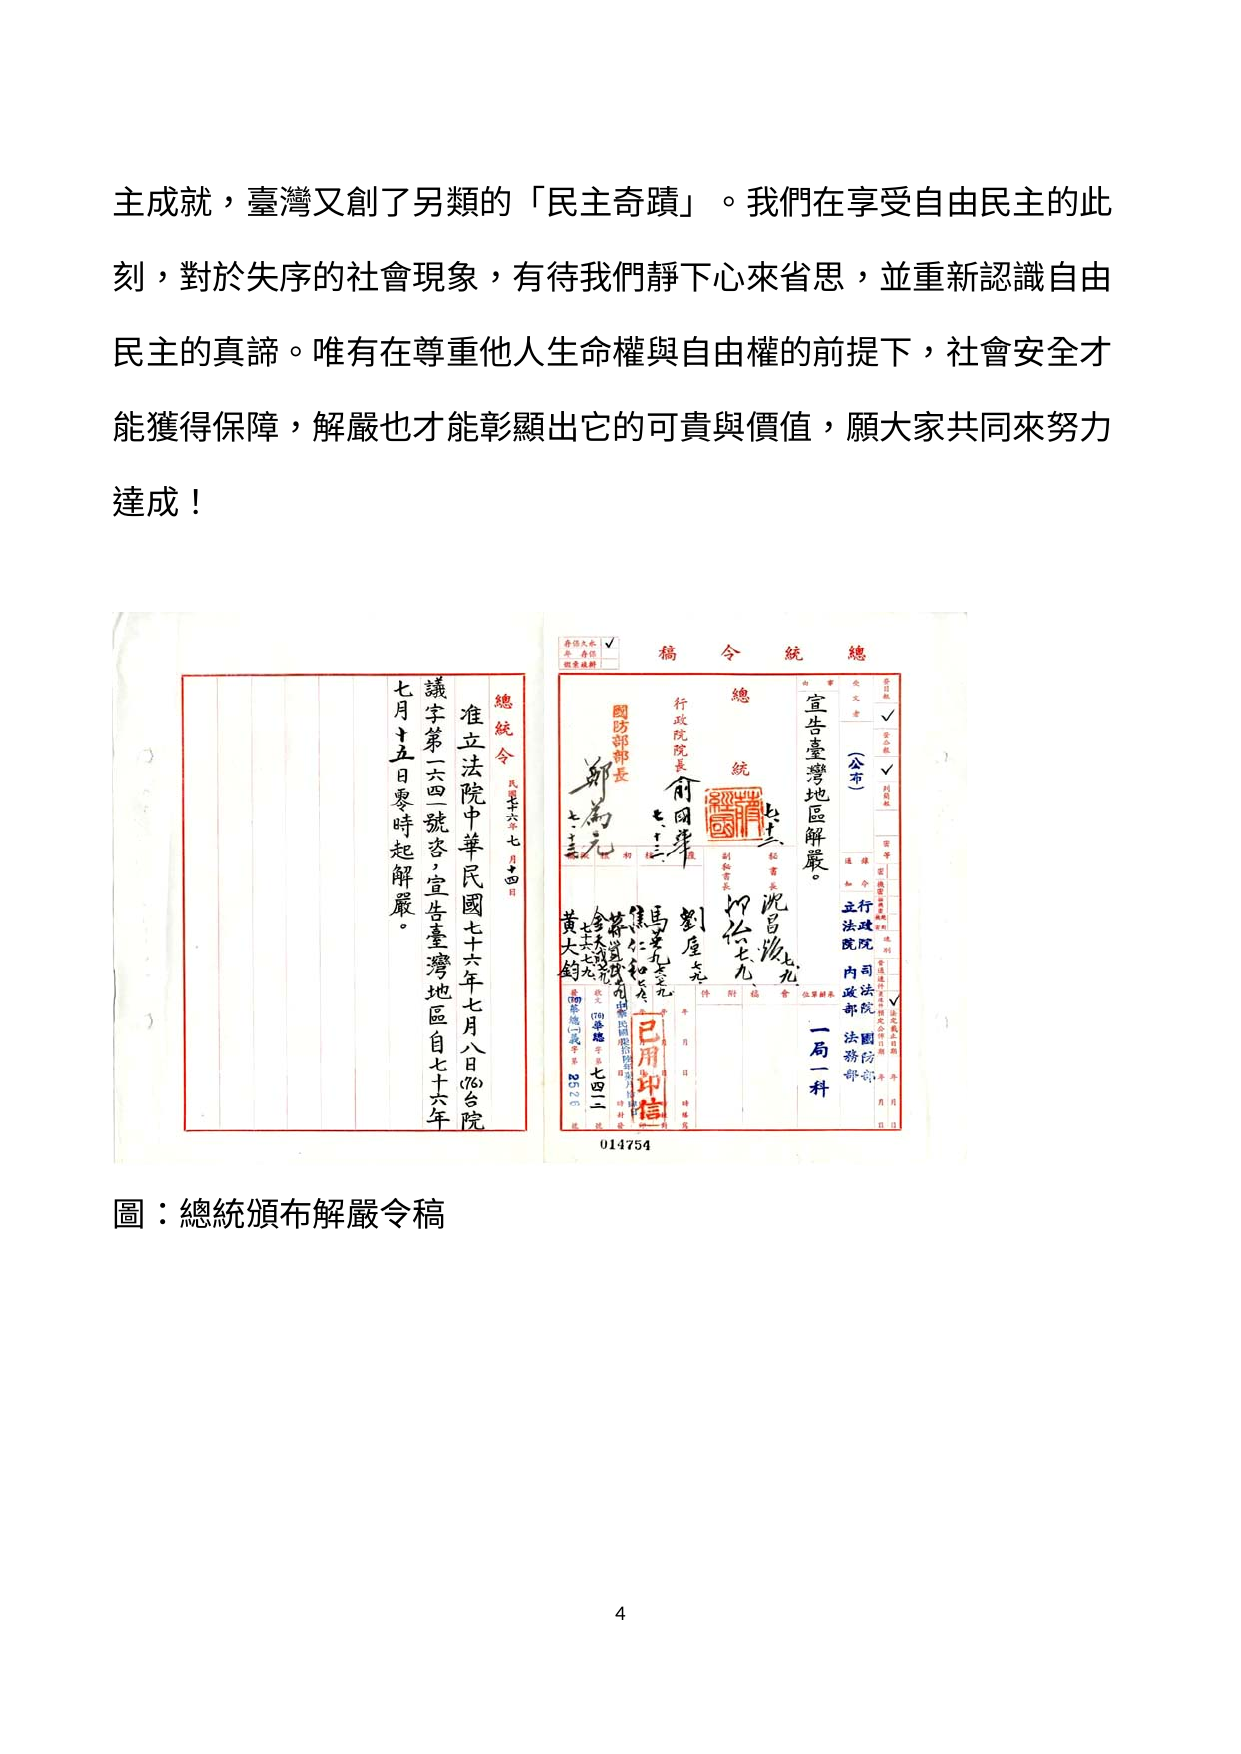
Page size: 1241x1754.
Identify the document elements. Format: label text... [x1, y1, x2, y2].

text 主成就，臺灣又創了另類的「民主奇蹟」。我們在享受自由民主的此刻，對於失序的社會現象，有待我們靜下心來省思，並重新認識自由民主的真諦。唯有在尊重他人生命權與自由權的前提下，社會安全才能獲得保障，解嚴也才能彰顯出它的可貴與價值，願大家共同來努力達成！ [112, 162, 1128, 537]
picture [112, 612, 968, 1166]
text 圖：總統頒布解嚴令稿 [112, 1175, 1128, 1250]
